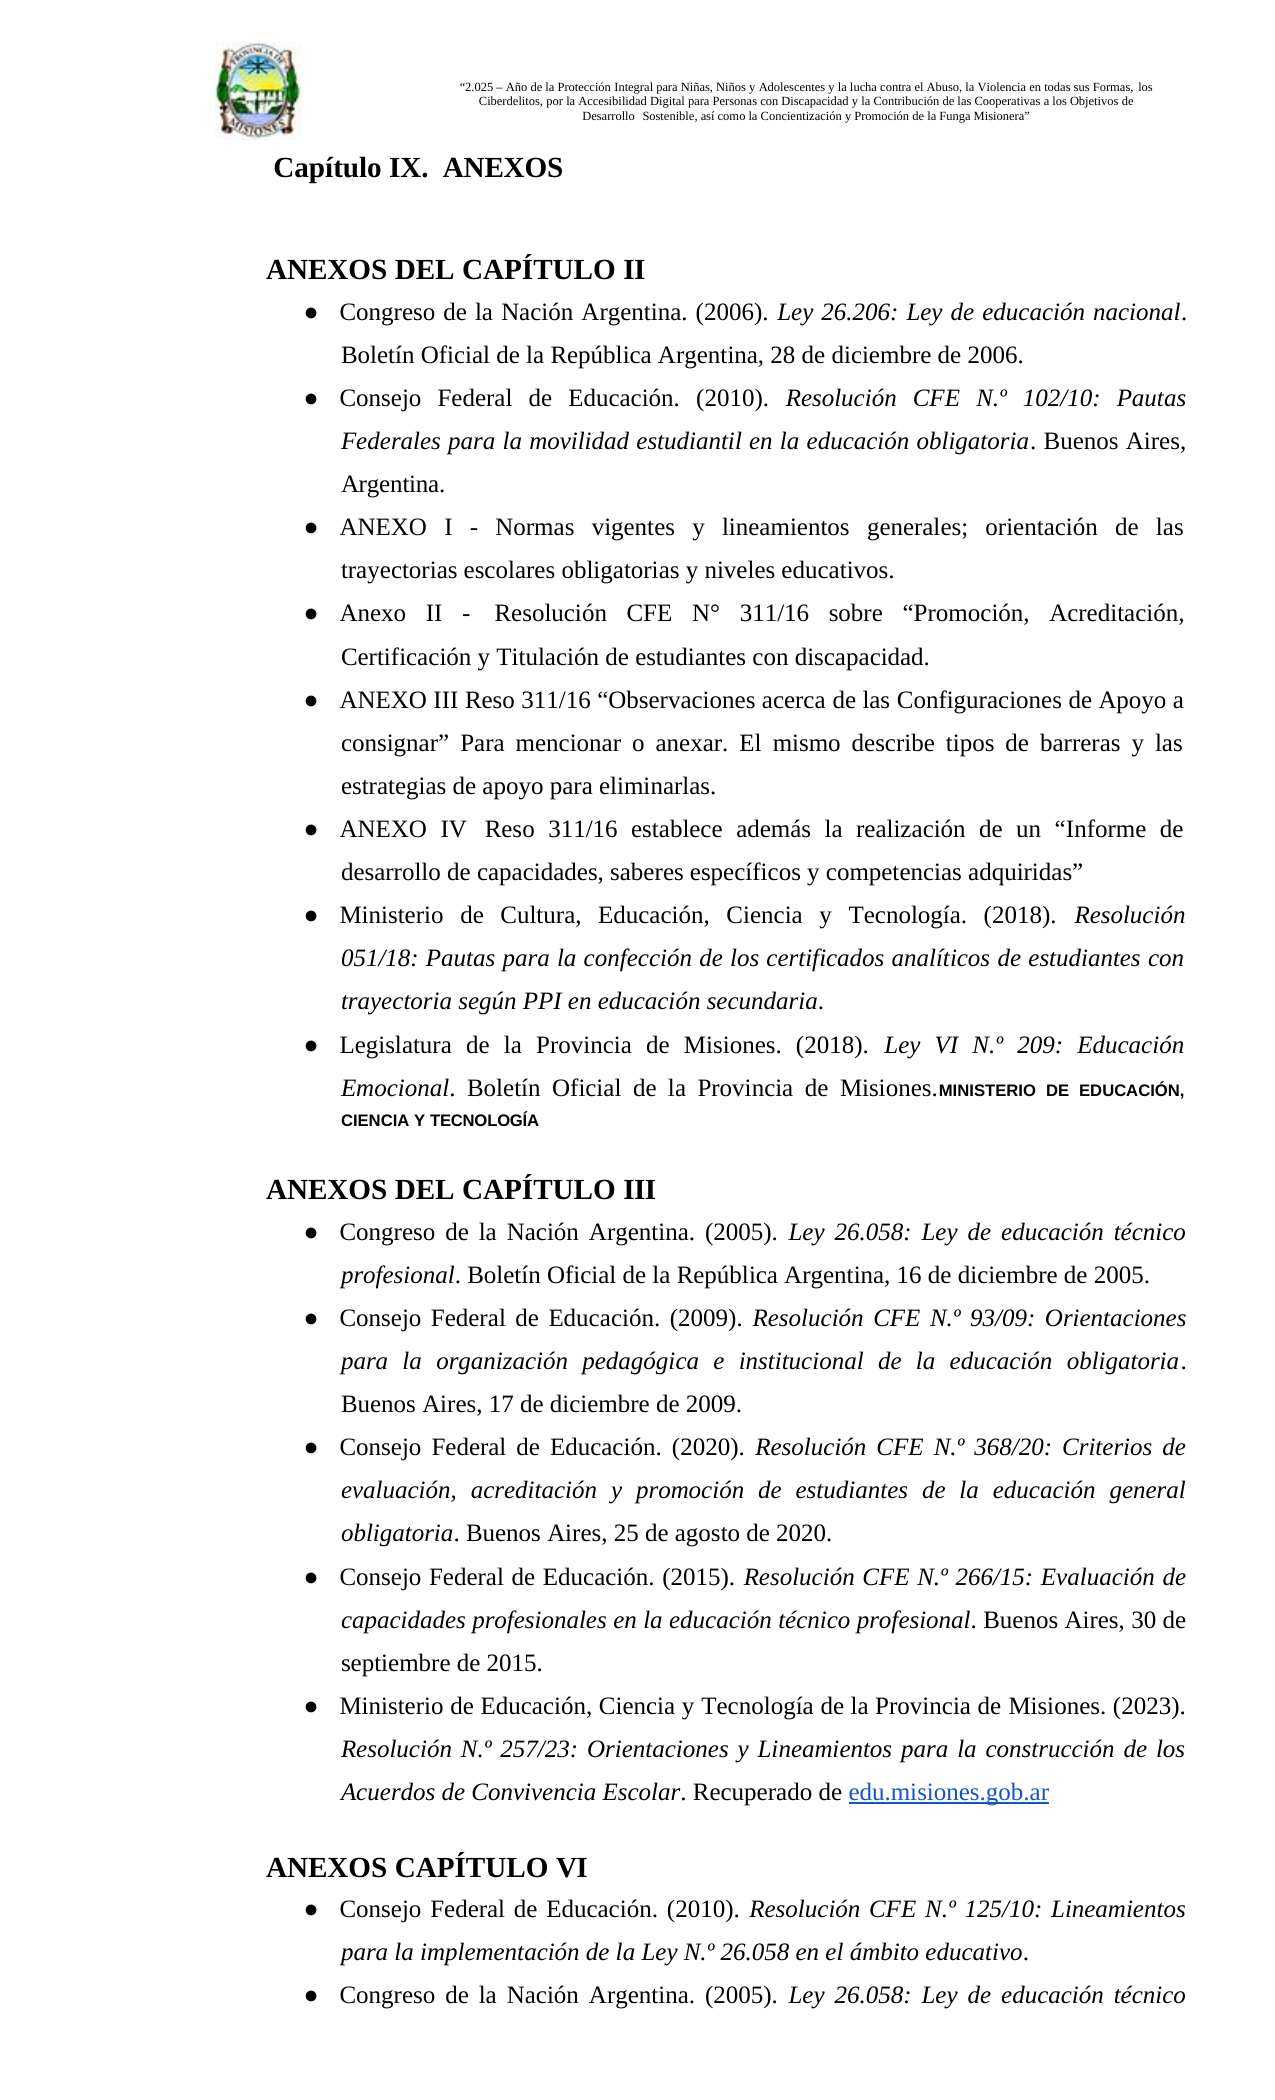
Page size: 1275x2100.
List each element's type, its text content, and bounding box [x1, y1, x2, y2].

list Consejo Federal de Educación. (2010). Resolución CFE N.º 102/10: Pautas Federales para la movilidad estudiantil en la educación obligatoria. Buenos Aires, Argentina. [303, 383, 1186, 498]
list Anexo II - Resolución CFE N° 311/16 sobre “Promoción, Acreditación, Certificación y Titulación de estudiantes con discapacidad. [303, 598, 1185, 670]
list ANEXO III Reso 311/16 “Observaciones acerca de las Configuraciones de Apoyo a consignar” Para mencionar o anexar. El mismo describe tipos de barreras y las estrategias de apoyo para eliminarlas. [303, 685, 1184, 800]
list Ministerio de Educación, Ciencia y Tecnología de la Provincia de Misiones. (2023). Resolución N.º 257/23: Orientaciones y Lineamientos para la construcción de los Acuerdos de Convivencia Escolar. Recuperado de edu.misiones.gob.ar [303, 1691, 1186, 1806]
list Consejo Federal de Educación. (2010). Resolución CFE N.º 125/10: Lineamientos para la implementación de la Ley N.º 26.058 en el ámbito educativo. [303, 1894, 1186, 1966]
list Ministerio de Cultura, Educación, Ciencia y Tecnología. (2018). Resolución 051/18: Pautas para la confección de los certificados analíticos de estudiantes con trayectoria según PPI en educación secundaria. [303, 900, 1185, 1015]
list Congreso de la Nación Argentina. (2005). Ley 26.058: Ley de educación técnico [303, 1980, 1186, 2009]
list ANEXO IV Reso 311/16 establece además la realización de un “Informe de desarrollo de capacidades, saberes específicos y competencias adquiridas” [303, 814, 1184, 886]
subtitle Capítulo IX. ANEXOS [273, 150, 1200, 183]
list Consejo Federal de Educación. (2009). Resolución CFE N.º 93/09: Orientaciones para la organización pedagógica e institucional de la educación obligatoria. Buenos Aires, 17 de diciembre de 2009. [303, 1303, 1187, 1418]
picture [214, 41, 303, 140]
subtitle ANEXOS CAPÍTULO VI [266, 1850, 1200, 1883]
list Legislatura de la Provincia de Misiones. (2018). Ley VI N.º 209: Educación Emocional. Boletín Oficial de la Provincia de Misiones.MINISTERIO DE EDUCACIÓN, CIENCIA Y TECNOLOGÍA [303, 1030, 1184, 1130]
list Consejo Federal de Educación. (2015). Resolución CFE N.º 266/15: Evaluación de capacidades profesionales en la educación técnico profesional. Buenos Aires, 30 de septiembre de 2015. [303, 1562, 1186, 1677]
list Congreso de la Nación Argentina. (2006). Ley 26.206: Ley de educación nacional. Boletín Oficial de la República Argentina, 28 de diciembre de 2006. [303, 297, 1187, 368]
list Congreso de la Nación Argentina. (2005). Ley 26.058: Ley de educación técnico profesional. Boletín Oficial de la República Argentina, 16 de diciembre de 2005. [303, 1217, 1186, 1288]
list Consejo Federal de Educación. (2020). Resolución CFE N.º 368/20: Criterios de evaluación, acreditación y promoción de estudiantes de la educación general obligatoria. Buenos Aires, 25 de agosto de 2020. [303, 1432, 1186, 1547]
subtitle ANEXOS DEL CAPÍTULO II [266, 252, 1200, 286]
list ANEXO I - Normas vigentes y lineamientos generales; orientación de las trayectorias escolares obligatorias y niveles educativos. [303, 512, 1184, 584]
subtitle ANEXOS DEL CAPÍTULO III [266, 1172, 1200, 1206]
